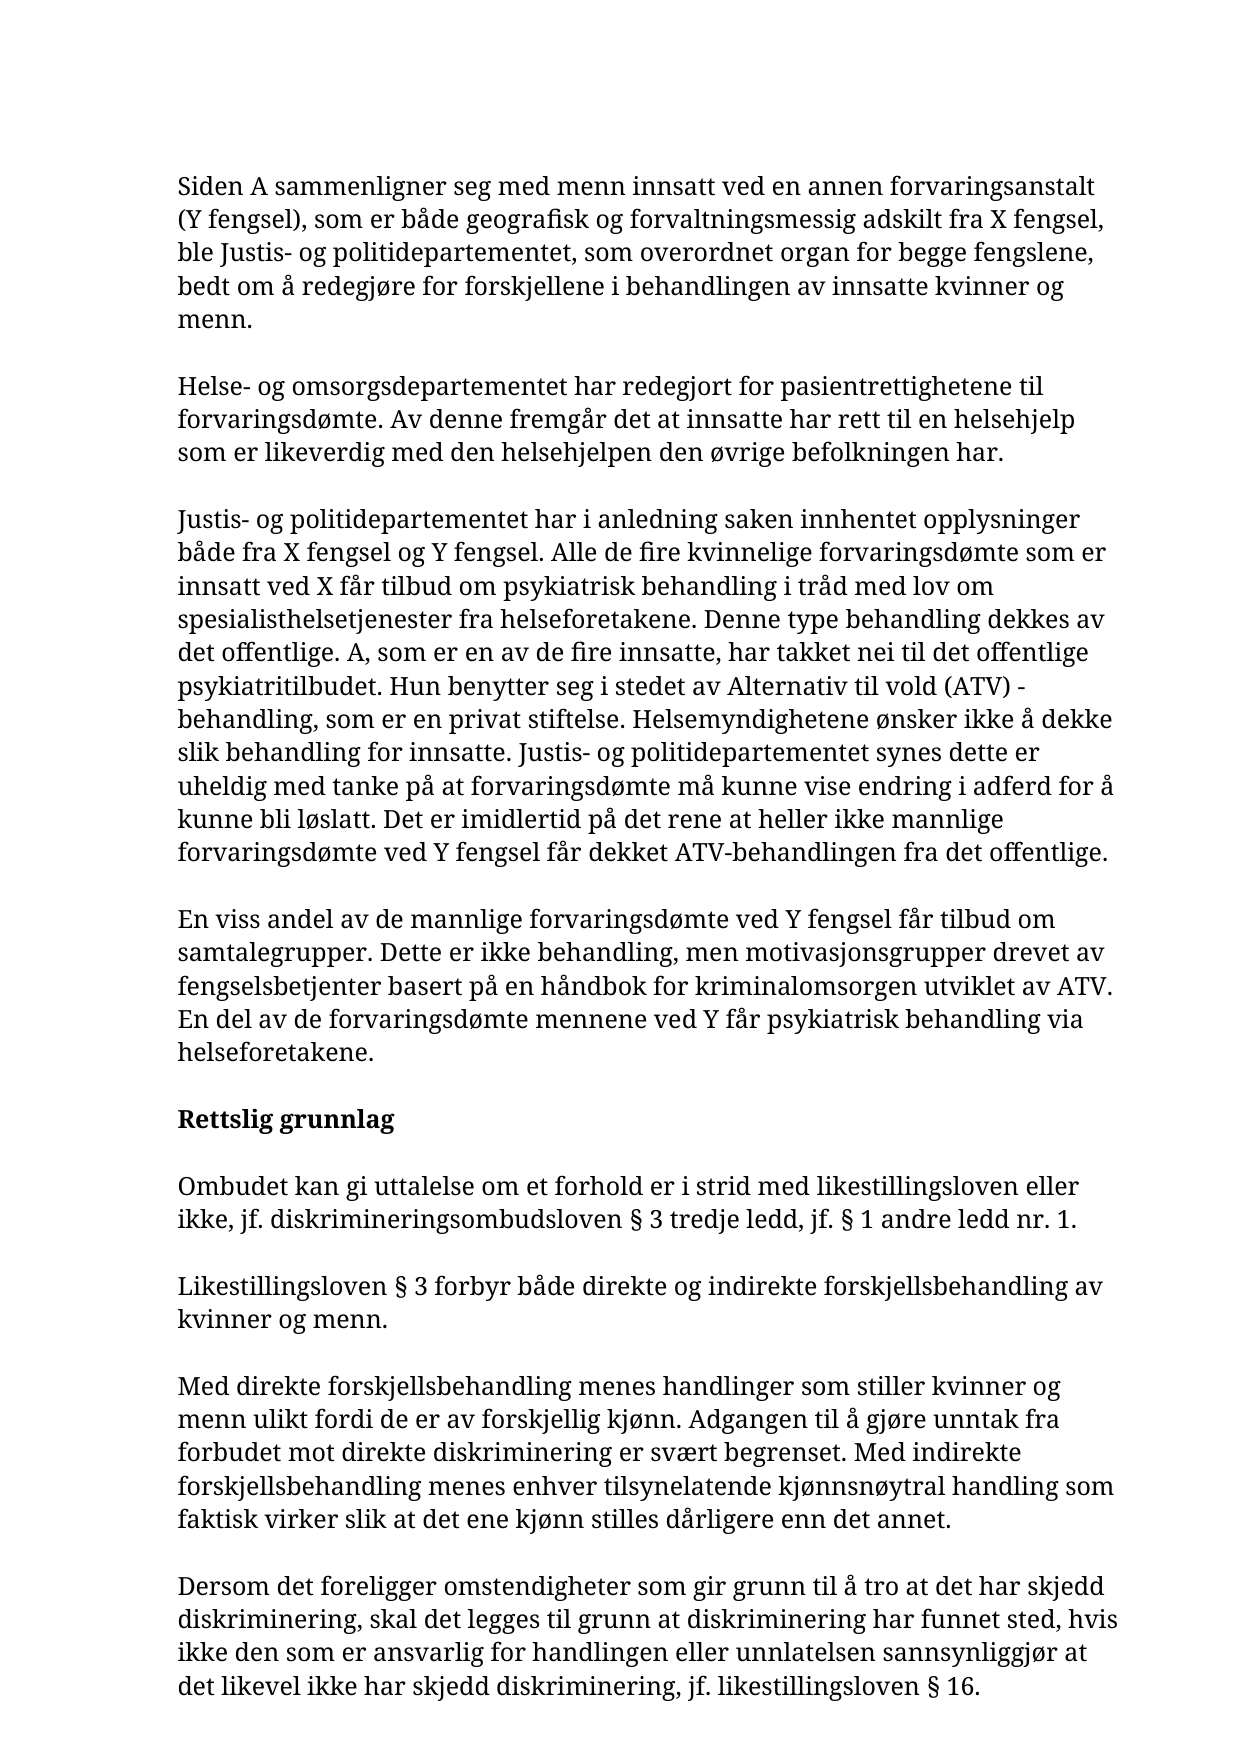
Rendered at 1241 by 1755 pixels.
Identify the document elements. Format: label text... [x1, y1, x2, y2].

text Dersom det foreligger omstendigheter som gir grunn til å tro at det har skjedd diskriminering, skal det legges til grunn at diskriminering har funnet sted, hvis ikke den som er ansvarlig for handlingen eller unnlatelsen sannsynliggjør at det likevel ikke har skjedd diskriminering, jf. likestillingsloven § 16. [177, 1568, 1122, 1702]
text Justis- og politidepartementet har i anledning saken innhentet opplysninger både fra X fengsel og Y fengsel. Alle de fire kvinnelige forvaringsdømte som er innsatt ved X får tilbud om psykiatrisk behandling i tråd med lov om spesialisthelsetjenester fra helseforetakene. Denne type behandling dekkes av det offentlige. A, som er en av de fire innsatte, har takket nei til det offentlige psykiatritilbudet. Hun benytter seg i stedet av Alternativ til vold (ATV) - behandling, som er en privat stiftelse. Helsemyndighetene ønsker ikke å dekke slik behandling for innsatte. Justis- og politidepartementet synes dette er uheldig med tanke på at forvaringsdømte må kunne vise endring i adferd for å kunne bli løslatt. Det er imidlertid på det rene at heller ikke mannlige forvaringsdømte ved Y fengsel får dekket ATV-behandlingen fra det offentlige. [177, 502, 1122, 868]
text En viss andel av de mannlige forvaringsdømte ved Y fengsel får tilbud om samtalegrupper. Dette er ikke behandling, men motivasjonsgrupper drevet av fengselsbetjenter basert på en håndbok for kriminalomsorgen utviklet av ATV. En del av de forvaringsdømte mennene ved Y får psykiatrisk behandling via helseforetakene. [177, 902, 1122, 1068]
text Siden A sammenligner seg med menn innsatt ved en annen forvaringsanstalt (Y fengsel), som er både geografisk og forvaltningsmessig adskilt fra X fengsel, ble Justis- og politidepartementet, som overordnet organ for begge fengslene, bedt om å redegjøre for forskjellene i behandlingen av innsatte kvinner og menn. [177, 168, 1122, 335]
text Med direkte forskjellsbehandling menes handlinger som stiller kvinner og menn ulikt fordi de er av forskjellig kjønn. Adgangen til å gjøre unntak fra forbudet mot direkte diskriminering er svært begrenset. Med indirekte forskjellsbehandling menes enhver tilsynelatende kjønnsnøytral handling som faktisk virker slik at det ene kjønn stilles dårligere enn det annet. [177, 1368, 1122, 1535]
text Rettslig grunnlag [177, 1102, 1122, 1135]
text Helse- og omsorgsdepartementet har redegjort for pasientrettighetene til forvaringsdømte. Av denne fremgår det at innsatte har rett til en helsehjelp som er likeverdig med den helsehjelpen den øvrige befolkningen har. [177, 368, 1122, 468]
text Likestillingsloven § 3 forbyr både direkte og indirekte forskjellsbehandling av kvinner og menn. [177, 1268, 1122, 1335]
text Ombudet kan gi uttalelse om et forhold er i strid med likestillingsloven eller ikke, jf. diskrimineringsombudsloven § 3 tredje ledd, jf. § 1 andre ledd nr. 1. [177, 1168, 1122, 1235]
